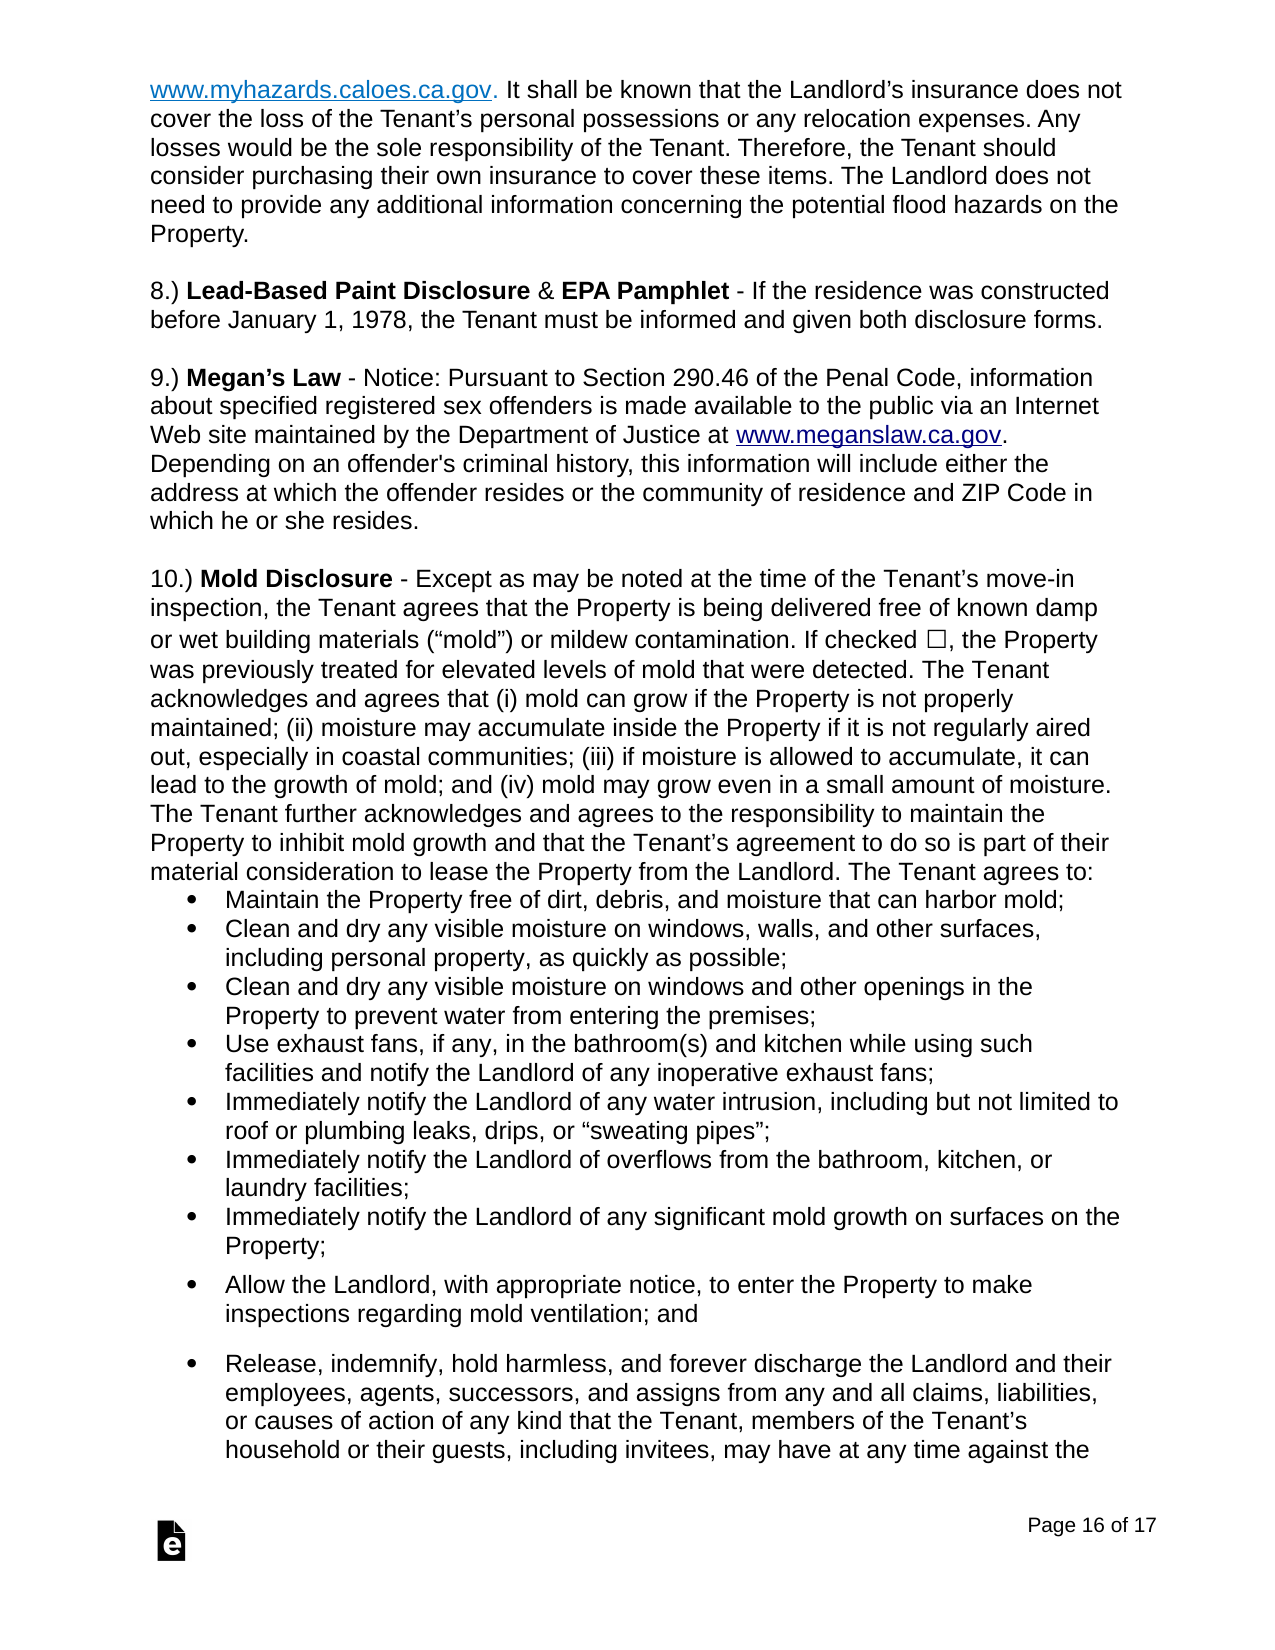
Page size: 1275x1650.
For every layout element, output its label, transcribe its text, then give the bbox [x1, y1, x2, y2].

list Immediately notify the Landlord of overflows from the bathroom, kitchen, or laundry facilities; [187, 1144, 1125, 1202]
list Clean and dry any visible moisture on windows, walls, and other surfaces, including personal property, as quickly as possible; [187, 914, 1125, 972]
list Use exhaust fans, if any, in the bathroom(s) and kitchen while using such facilities and notify the Landlord of any inoperative exhaust fans; [187, 1029, 1125, 1087]
text 10.) Mold Disclosure - Except as may be noted at the time of the Tenant’s move-in inspection, the Tenant agrees that the Property is being delivered free of known damp or wet building materials (“mold”) or mildew contamination. If checked ☐, the Property was previously treated for elevated levels of mold that were detected. The Tenant acknowledges and agrees that (i) mold can grow if the Property is not properly maintained; (ii) moisture may accumulate inside the Property if it is not regularly aired out, especially in coastal communities; (iii) if moisture is allowed to accumulate, it can lead to the growth of mold; and (iv) mold may grow even in a small amount of moisture. The Tenant further acknowledges and agrees to the responsibility to maintain the Property to inhibit mold growth and that the Tenant’s agreement to do so is part of their material consideration to lease the Property from the Landlord. The Tenant agrees to: [150, 564, 1125, 885]
list Clean and dry any visible moisture on windows and other openings in the Property to prevent water from entering the premises; [187, 972, 1125, 1029]
list Immediately notify the Landlord of any significant mold growth on surfaces on the Property; [187, 1202, 1125, 1260]
list Release, indemnify, hold harmless, and forever discharge the Landlord and their employees, agents, successors, and assigns from any and all claims, liabilities, or causes of action of any kind that the Tenant, members of the Tenant’s household or their guests, including invitees, may have at any time against the [187, 1349, 1125, 1464]
text 8.) Lead-Based Paint Disclosure & EPA Pamphlet - If the residence was constructed before January 1, 1978, the Tenant must be informed and given both disclosure forms. [150, 276, 1125, 334]
text www.myhazards.caloes.ca.gov. It shall be known that the Landlord’s insurance does not cover the loss of the Tenant’s personal possessions or any relocation expenses. Any losses would be the sole responsibility of the Tenant. Therefore, the Tenant should consider purchasing their own insurance to cover these items. The Landlord does not need to provide any additional information concerning the potential flood hazards on the Property. [150, 75, 1125, 247]
text 9.) Megan’s Law - Notice: Pursuant to Section 290.46 of the Penal Code, information about specified registered sex offenders is made available to the public via an Internet Web site maintained by the Department of Justice at www.meganslaw.ca.gov. Depending on an offender's criminal history, this information will include either the address at which the offender resides or the community of residence and ZIP Code in which he or she resides. [150, 362, 1125, 535]
list Immediately notify the Landlord of any water intrusion, including but not limited to roof or plumbing leaks, drips, or “sweating pipes”; [187, 1087, 1125, 1144]
list Maintain the Property free of dirt, debris, and moisture that can harbor mold; [187, 885, 1125, 914]
list Allow the Landlord, with appropriate notice, to enter the Property to make inspections regarding mold ventilation; and [187, 1270, 1125, 1328]
